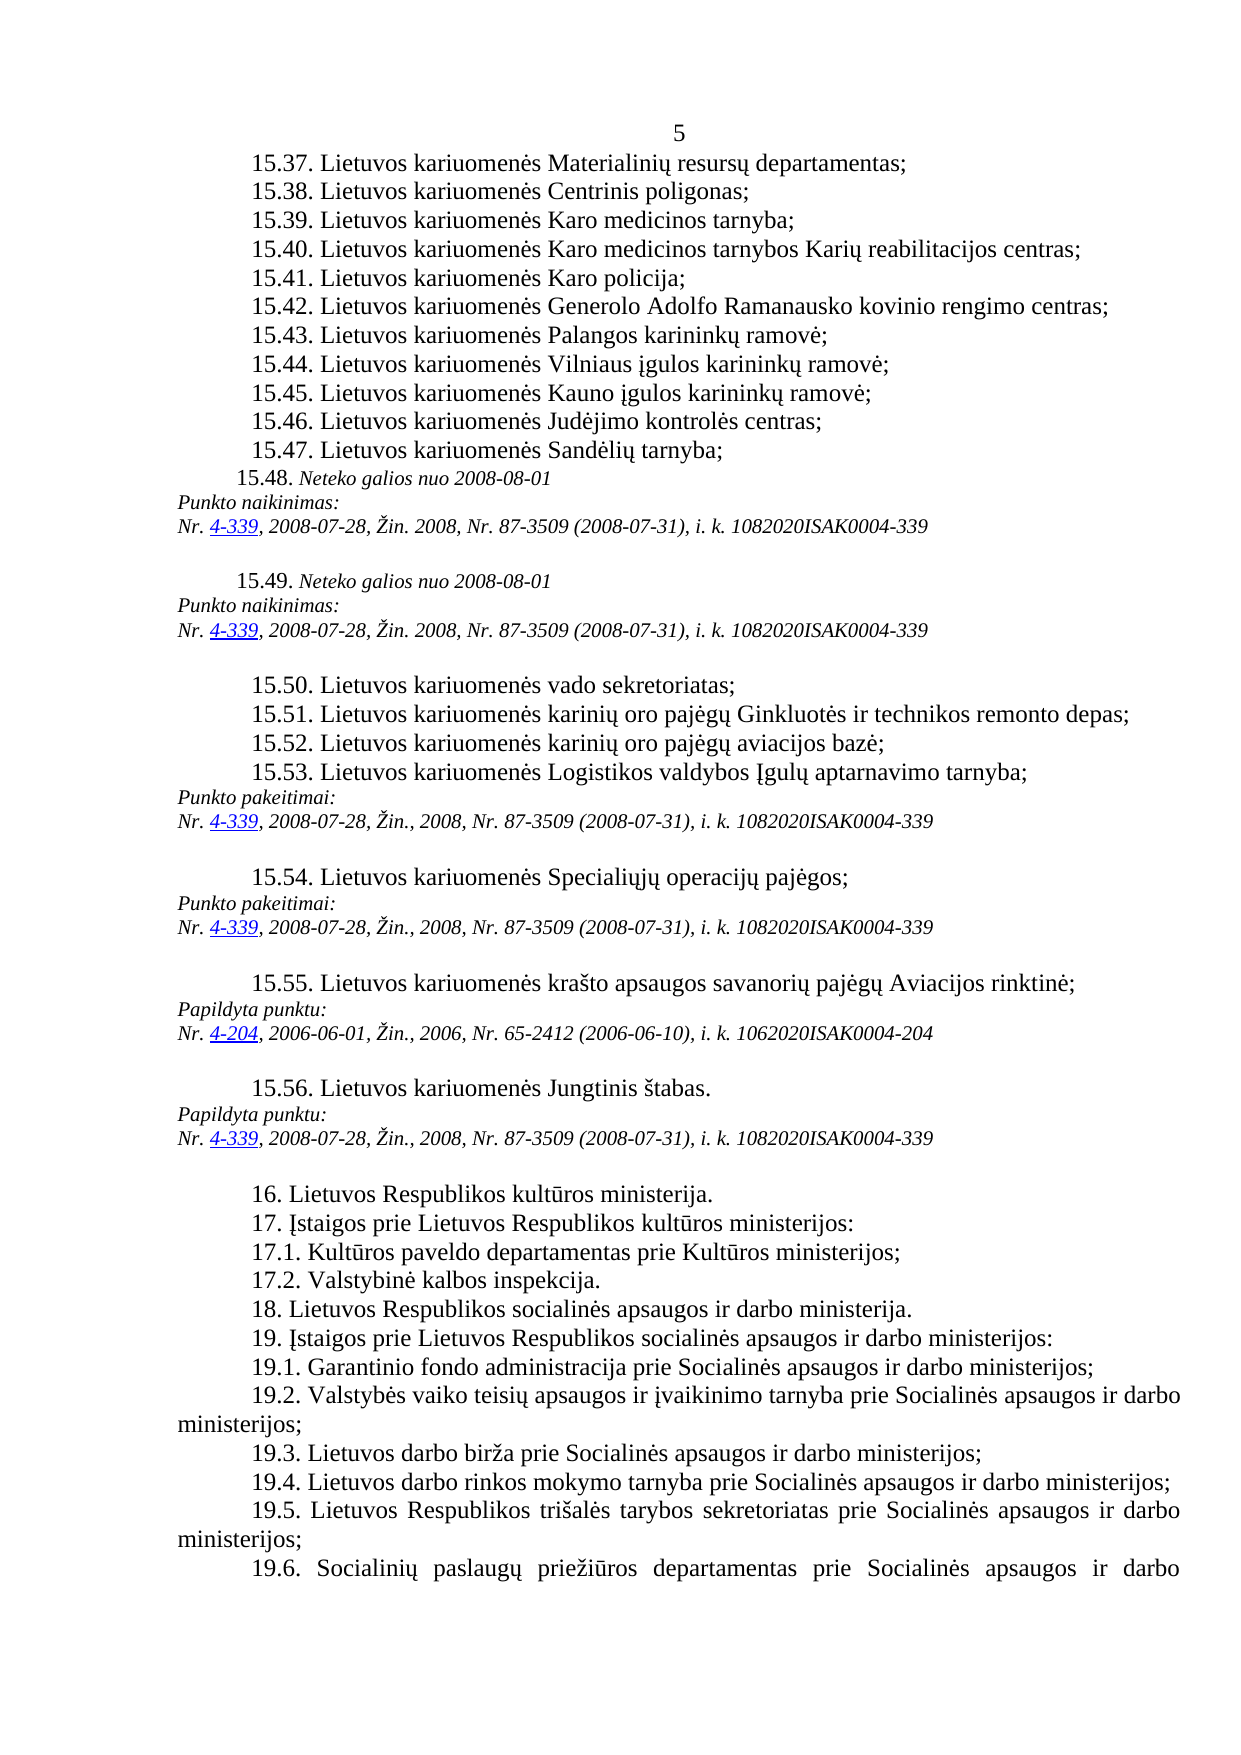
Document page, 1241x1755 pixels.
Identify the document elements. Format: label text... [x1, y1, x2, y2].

text 19.6. Socialinių paslaugų priežiūros departamentas prie Socialinės apsaugos ir darbo [177, 1553, 1181, 1582]
text 17.2. Valstybinė kalbos inspekcija. [177, 1265, 1181, 1294]
text Papildyta punktu: [177, 997, 1181, 1021]
text 18. Lietuvos Respublikos socialinės apsaugos ir darbo ministerija. [177, 1294, 1181, 1323]
text Nr. 4-339, 2008-07-28, Žin., 2008, Nr. 87-3509 (2008-07-31), i. k. 1082020ISAK0004-339 [177, 809, 1181, 833]
text 15.52. Lietuvos kariuomenės karinių oro pajėgų aviacijos bazė; [177, 728, 1181, 757]
text 19.4. Lietuvos darbo rinkos mokymo tarnyba prie Socialinės apsaugos ir darbo ministerijos; [177, 1467, 1181, 1495]
text 19.3. Lietuvos darbo birža prie Socialinės apsaugos ir darbo ministerijos; [177, 1438, 1181, 1467]
text 15.50. Lietuvos kariuomenės vado sekretoriatas; [177, 670, 1181, 699]
text 15.40. Lietuvos kariuomenės Karo medicinos tarnybos Karių reabilitacijos centras; [177, 234, 1181, 263]
text Punkto naikinimas: [177, 593, 1181, 617]
text 15.42. Lietuvos kariuomenės Generolo Adolfo Ramanausko kovinio rengimo centras; [177, 291, 1181, 320]
text 16. Lietuvos Respublikos kultūros ministerija. [177, 1179, 1181, 1208]
text 17.1. Kultūros paveldo departamentas prie Kultūros ministerijos; [177, 1237, 1181, 1265]
text Nr. 4-339, 2008-07-28, Žin. 2008, Nr. 87-3509 (2008-07-31), i. k. 1082020ISAK0004-339 [177, 514, 1181, 538]
text Papildyta punktu: [177, 1102, 1181, 1126]
text Nr. 4-204, 2006-06-01, Žin., 2006, Nr. 65-2412 (2006-06-10), i. k. 1062020ISAK0004-204 [177, 1021, 1181, 1045]
text 15.37. Lietuvos kariuomenės Materialinių resursų departamentas; [177, 148, 1181, 176]
text 15.46. Lietuvos kariuomenės Judėjimo kontrolės centras; [177, 406, 1181, 435]
text 15.41. Lietuvos kariuomenės Karo policija; [177, 263, 1181, 291]
text 19.5. Lietuvos Respublikos trišalės tarybos sekretoriatas prie Socialinės apsaugos ir darbo ministerijos; [177, 1495, 1181, 1553]
text 15.51. Lietuvos kariuomenės karinių oro pajėgų Ginkluotės ir technikos remonto depas; [177, 699, 1181, 728]
text 19.2. Valstybės vaiko teisių apsaugos ir įvaikinimo tarnyba prie Socialinės apsaugos ir darbo ministerijos; [177, 1380, 1181, 1438]
text Nr. 4-339, 2008-07-28, Žin., 2008, Nr. 87-3509 (2008-07-31), i. k. 1082020ISAK0004-339 [177, 915, 1181, 939]
text Punkto naikinimas: [177, 490, 1181, 514]
text Nr. 4-339, 2008-07-28, Žin., 2008, Nr. 87-3509 (2008-07-31), i. k. 1082020ISAK0004-339 [177, 1126, 1181, 1150]
text 15.56. Lietuvos kariuomenės Jungtinis štabas. [177, 1073, 1181, 1102]
text 19.1. Garantinio fondo administracija prie Socialinės apsaugos ir darbo ministerijos; [177, 1352, 1181, 1380]
text Nr. 4-339, 2008-07-28, Žin. 2008, Nr. 87-3509 (2008-07-31), i. k. 1082020ISAK0004-339 [177, 617, 1181, 642]
text Punkto pakeitimai: [177, 891, 1181, 915]
text 19. Įstaigos prie Lietuvos Respublikos socialinės apsaugos ir darbo ministerijos: [177, 1323, 1181, 1352]
text 15.38. Lietuvos kariuomenės Centrinis poligonas; [177, 176, 1181, 205]
text 15.55. Lietuvos kariuomenės krašto apsaugos savanorių pajėgų Aviacijos rinktinė; [177, 968, 1181, 997]
text 15.43. Lietuvos kariuomenės Palangos karininkų ramovė; [177, 320, 1181, 349]
text 15.54. Lietuvos kariuomenės Specialiųjų operacijų pajėgos; [177, 862, 1181, 891]
text 15.39. Lietuvos kariuomenės Karo medicinos tarnyba; [177, 205, 1181, 234]
text 17. Įstaigos prie Lietuvos Respublikos kultūros ministerijos: [177, 1208, 1181, 1237]
text 15.48. Neteko galios nuo 2008-08-01 [177, 464, 1181, 490]
text 15.44. Lietuvos kariuomenės Vilniaus įgulos karininkų ramovė; [177, 349, 1181, 378]
text 15.45. Lietuvos kariuomenės Kauno įgulos karininkų ramovė; [177, 378, 1181, 406]
text 15.49. Neteko galios nuo 2008-08-01 [177, 567, 1181, 593]
text 15.47. Lietuvos kariuomenės Sandėlių tarnyba; [177, 435, 1181, 464]
text Punkto pakeitimai: [177, 785, 1181, 809]
text 15.53. Lietuvos kariuomenės Logistikos valdybos Įgulų aptarnavimo tarnyba; [177, 757, 1181, 785]
